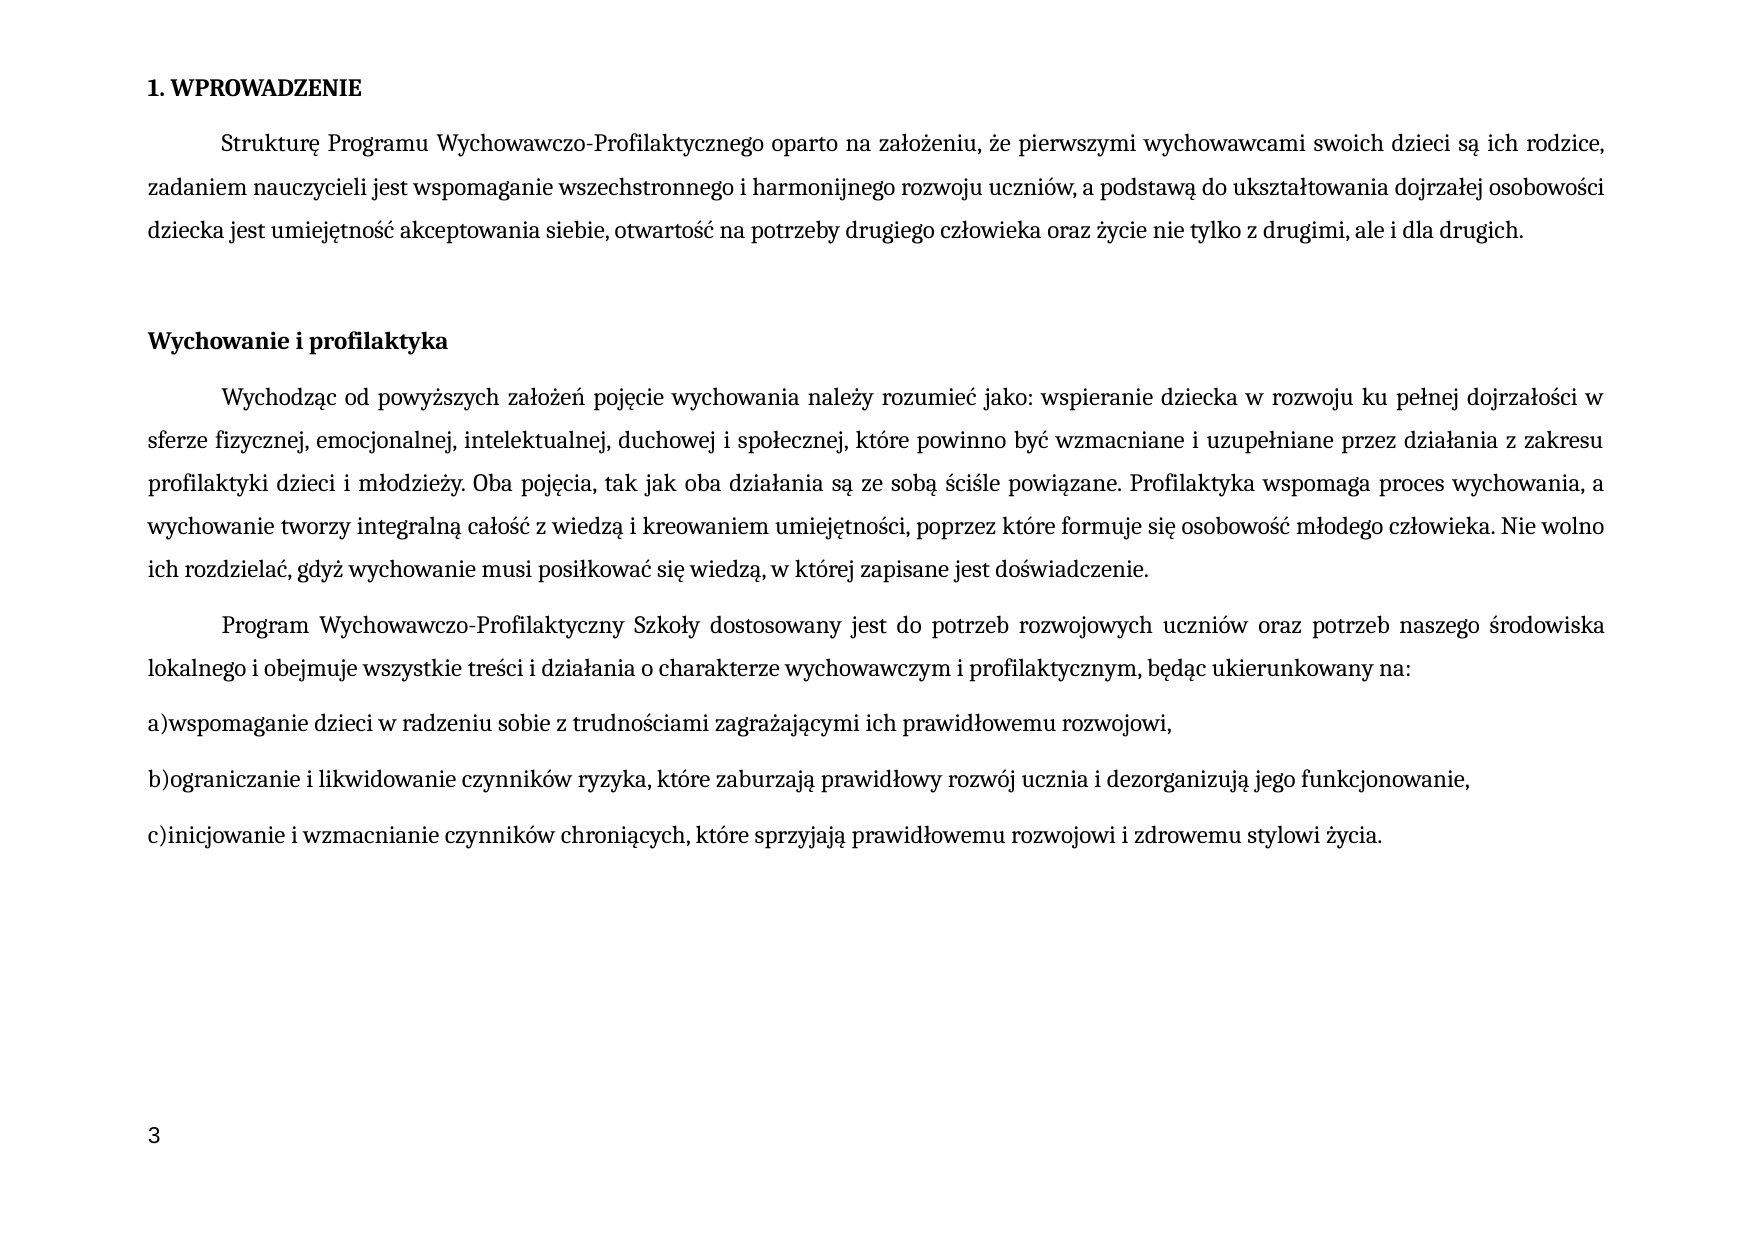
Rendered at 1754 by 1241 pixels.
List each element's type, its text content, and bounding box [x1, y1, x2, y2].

text Program Wychowawczo-Profilaktyczny Szkoły dostosowany jest do potrzeb rozwojowych uczniów oraz potrzeb naszego środowiska lokalnego i obejmuje wszystkie treści i działania o charakterze wychowawczym i profilaktycznym, będąc ukierunkowany na: [148, 611, 1606, 682]
text Strukturę Programu Wychowawczo-Profilaktycznego oparto na założeniu, że pierwszymi wychowawcami swoich dzieci są ich rodzice, zadaniem nauczycieli jest wspomaganie wszechstronnego i harmonijnego rozwoju uczniów, a podstawą do ukształtowania dojrzałej osobowości dziecka jest umiejętność akceptowania siebie, otwartość na potrzeby drugiego człowieka oraz życie nie tylko z drugimi, ale i dla drugich. [148, 129, 1606, 244]
text b)ograniczanie i likwidowanie czynników ryzyka, które zaburzają prawidłowy rozwój ucznia i dezorganizują jego funkcjonowanie, [148, 765, 1606, 794]
text a)wspomaganie dzieci w radzeniu sobie z trudnościami zagrażającymi ich prawidłowemu rozwojowi, [148, 709, 1606, 738]
text Wychowanie i profilaktyka [148, 327, 1606, 356]
text Wychodząc od powyższych założeń pojęcie wychowania należy rozumieć jako: wspieranie dziecka w rozwoju ku pełnej dojrzałości w sferze fizycznej, emocjonalnej, intelektualnej, duchowej i społecznej, które powinno być wzmacniane i uzupełniane przez działania z zakresu profilaktyki dzieci i młodzieży. Oba pojęcia, tak jak oba działania są ze sobą ściśle powiązane. Profilaktyka wspomaga proces wychowania, a wychowanie tworzy integralną całość z wiedzą i kreowaniem umiejętności, poprzez które formuje się osobowość młodego człowieka. Nie wolno ich rozdzielać, gdyż wychowanie musi posiłkować się wiedzą, w której zapisane jest doświadczenie. [148, 382, 1606, 584]
text 1. WPROWADZENIE [148, 74, 1606, 102]
text c)inicjowanie i wzmacnianie czynników chroniących, które sprzyjają prawidłowemu rozwojowi i zdrowemu stylowi życia. [148, 821, 1606, 849]
